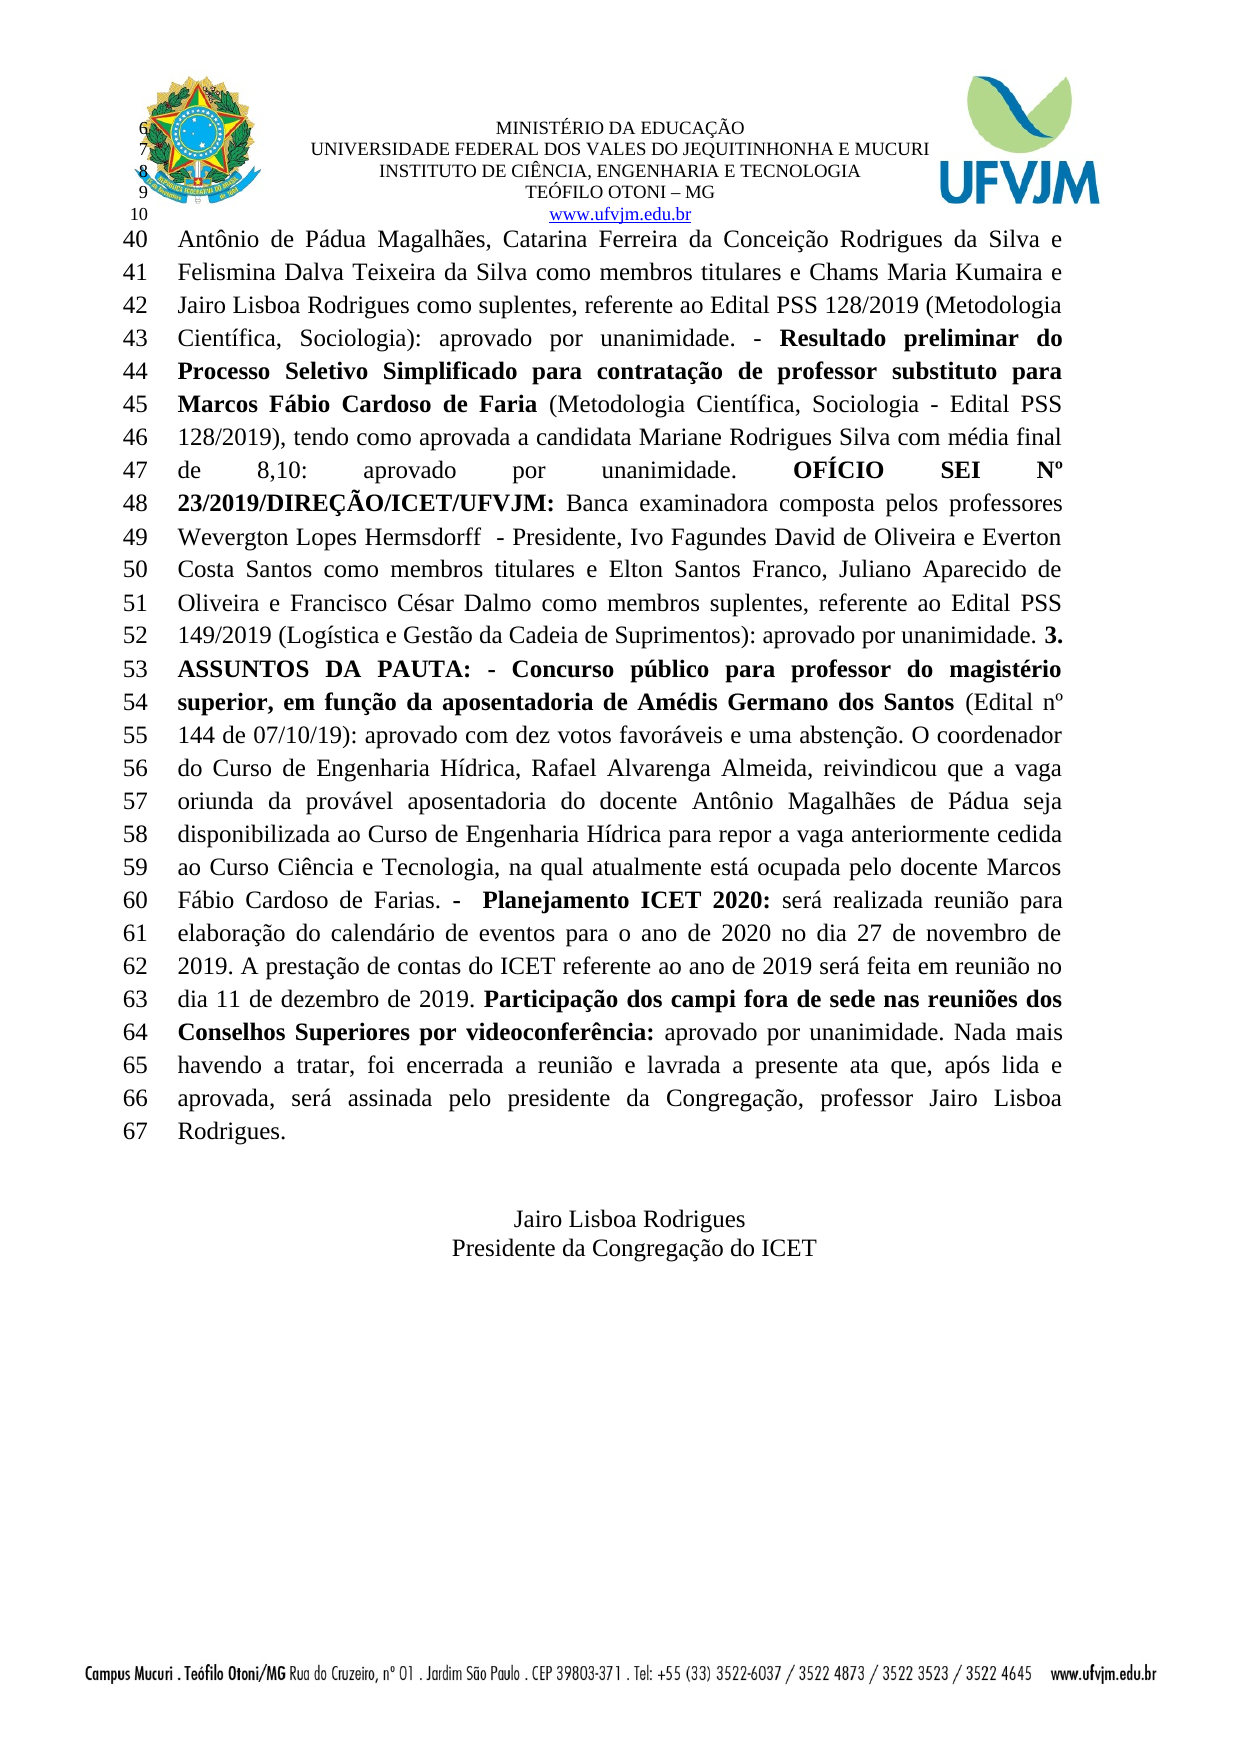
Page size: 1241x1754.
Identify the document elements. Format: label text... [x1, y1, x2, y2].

text Antônio de Pádua Magalhães, Catarina Ferreira da Conceição Rodrigues da Silva e Felismina Dalva Teixeira da Silva como membros titulares e Chams Maria Kumaira e Jairo Lisboa Rodrigues como suplentes, referente ao Edital PSS 128/2019 (Metodologia Científica, Sociologia): aprovado por unanimidade. - Resultado preliminar do Processo Seletivo Simplificado para contratação de professor substituto para Marcos Fábio Cardoso de Faria (Metodologia Científica, Sociologia - Edital PSS 128/2019), tendo como aprovada a candidata Mariane Rodrigues Silva com média final de 8,10: aprovado por unanimidade. OFÍCIO SEI Nº 23/2019/DIREÇÃO/ICET/UFVJM: Banca examinadora composta pelos professores Wevergton Lopes Hermsdorff - Presidente, Ivo Fagundes David de Oliveira e Everton Costa Santos como membros titulares e Elton Santos Franco, Juliano Aparecido de Oliveira e Francisco César Dalmo como membros suplentes, referente ao Edital PSS 149/2019 (Logística e Gestão da Cadeia de Suprimentos): aprovado por unanimidade. 3. ASSUNTOS DA PAUTA: - Concurso público para professor do magistério superior, em função da aposentadoria de Amédis Germano dos Santos (Edital nº 144 de 07/10/19): aprovado com dez votos favoráveis e uma abstenção. O coordenador do Curso de Engenharia Hídrica, Rafael Alvarenga Almeida, reivindicou que a vaga oriunda da provável aposentadoria do docente Antônio Magalhães de Pádua seja disponibilizada ao Curso de Engenharia Hídrica para repor a vaga anteriormente cedida ao Curso Ciência e Tecnologia, na qual atualmente está ocupada pelo docente Marcos Fábio Cardoso de Farias. - Planejamento ICET 2020: será realizada reunião para elaboração do calendário de eventos para o ano de 2020 no dia 27 de novembro de 2019. A prestação de contas do ICET referente ao ano de 2019 será feita em reunião no dia 11 de dezembro de 2019. Participação dos campi fora de sede nas reuniões dos Conselhos Superiores por videoconferência: aprovado por unanimidade. Nada mais havendo a tratar, foi encerrada a reunião e lavrada a presente ata que, após lida e aprovada, será assinada pelo presidente da Congregação, professor Jairo Lisboa Rodrigues. [177, 224, 1063, 1145]
table_header Jairo Lisboa Rodrigues Presidente da Congregação do ICET [182, 1170, 1068, 1267]
picture [36, 1717, 1240, 1724]
